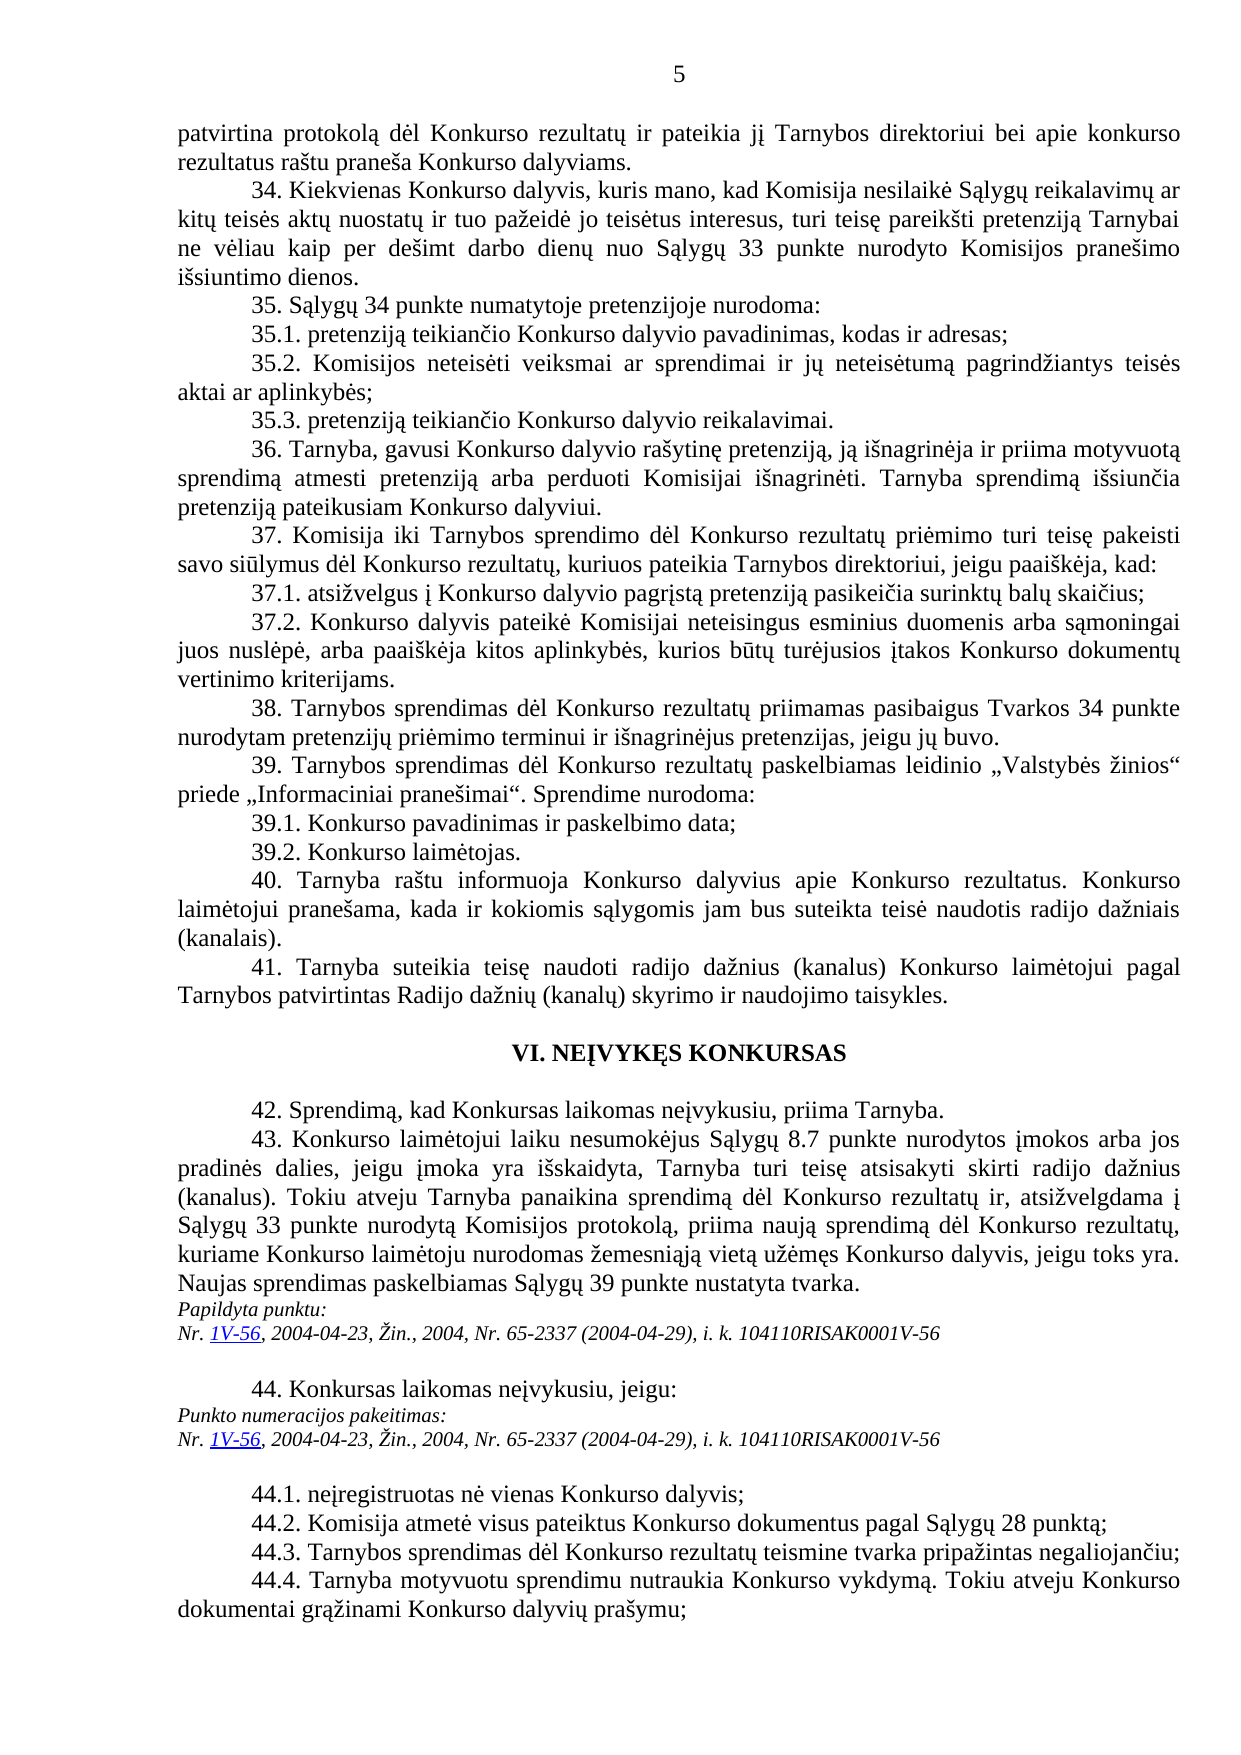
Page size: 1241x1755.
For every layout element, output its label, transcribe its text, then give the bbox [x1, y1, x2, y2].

text 40. Tarnyba raštu informuoja Konkurso dalyvius apie Konkurso rezultatus. Konkurso laimėtojui pranešama, kada ir kokiomis sąlygomis jam bus suteikta teisė naudotis radijo dažniais (kanalais). [177, 866, 1181, 952]
text 39.1. Konkurso pavadinimas ir paskelbimo data; [177, 808, 1181, 837]
text 35.3. pretenziją teikiančio Konkurso dalyvio reikalavimai. [177, 406, 1181, 434]
text 35. Sąlygų 34 punkte numatytoje pretenzijoje nurodoma: [177, 291, 1181, 319]
text 44. Konkursas laikomas neįvykusiu, jeigu: [177, 1374, 1181, 1402]
text 39. Tarnybos sprendimas dėl Konkurso rezultatų paskelbiamas leidinio „Valstybės žinios“ priede „Informaciniai pranešimai“. Sprendime nurodoma: [177, 751, 1181, 808]
text 44.3. Tarnybos sprendimas dėl Konkurso rezultatų teismine tvarka pripažintas negaliojančiu; [177, 1537, 1181, 1566]
text 39.2. Konkurso laimėtojas. [177, 837, 1181, 866]
text 34. Kiekvienas Konkurso dalyvis, kuris mano, kad Komisija nesilaikė Sąlygų reikalavimų ar kitų teisės aktų nuostatų ir tuo pažeidė jo teisėtus interesus, turi teisę pareikšti pretenziją Tarnybai ne vėliau kaip per dešimt darbo dienų nuo Sąlygų 33 punkte nurodyto Komisijos pranešimo išsiuntimo dienos. [177, 176, 1181, 291]
text Punkto numeracijos pakeitimas: [177, 1402, 1181, 1427]
text Nr. 1V-56, 2004-04-23, Žin., 2004, Nr. 65-2337 (2004-04-29), i. k. 104110RISAK0001V-56 [177, 1321, 1181, 1345]
text patvirtina protokolą dėl Konkurso rezultatų ir pateikia jį Tarnybos direktoriui bei apie konkurso rezultatus raštu praneša Konkurso dalyviams. [177, 118, 1181, 176]
text 37.2. Konkurso dalyvis pateikė Komisijai neteisingus esminius duomenis arba sąmoningai juos nuslėpė, arba paaiškėja kitos aplinkybės, kurios būtų turėjusios įtakos Konkurso dokumentų vertinimo kriterijams. [177, 607, 1181, 693]
text 44.4. Tarnyba motyvuotu sprendimu nutraukia Konkurso vykdymą. Tokiu atveju Konkurso dokumentai grąžinami Konkurso dalyvių prašymu; [177, 1566, 1181, 1623]
text 43. Konkurso laimėtojui laiku nesumokėjus Sąlygų 8.7 punkte nurodytos įmokos arba jos pradinės dalies, jeigu įmoka yra išskaidyta, Tarnyba turi teisę atsisakyti skirti radijo dažnius (kanalus). Tokiu atveju Tarnyba panaikina sprendimą dėl Konkurso rezultatų ir, atsižvelgdama į Sąlygų 33 punkte nurodytą Komisijos protokolą, priima naują sprendimą dėl Konkurso rezultatų, kuriame Konkurso laimėtoju nurodomas žemesniąją vietą užėmęs Konkurso dalyvis, jeigu toks yra. Naujas sprendimas paskelbiamas Sąlygų 39 punkte nustatyta tvarka. [177, 1124, 1181, 1297]
text 36. Tarnyba, gavusi Konkurso dalyvio rašytinę pretenziją, ją išnagrinėja ir priima motyvuotą sprendimą atmesti pretenziją arba perduoti Komisijai išnagrinėti. Tarnyba sprendimą išsiunčia pretenziją pateikusiam Konkurso dalyviui. [177, 434, 1181, 521]
text 42. Sprendimą, kad Konkursas laikomas neįvykusiu, priima Tarnyba. [177, 1096, 1181, 1124]
text 35.1. pretenziją teikiančio Konkurso dalyvio pavadinimas, kodas ir adresas; [177, 319, 1181, 348]
text VI. NEĮVYKĘS KONKURSAS [177, 1038, 1181, 1067]
text 38. Tarnybos sprendimas dėl Konkurso rezultatų priimamas pasibaigus Tvarkos 34 punkte nurodytam pretenzijų priėmimo terminui ir išnagrinėjus pretenzijas, jeigu jų buvo. [177, 693, 1181, 751]
text 37.1. atsižvelgus į Konkurso dalyvio pagrįstą pretenziją pasikeičia surinktų balų skaičius; [177, 578, 1181, 607]
text 41. Tarnyba suteikia teisę naudoti radijo dažnius (kanalus) Konkurso laimėtojui pagal Tarnybos patvirtintas Radijo dažnių (kanalų) skyrimo ir naudojimo taisykles. [177, 952, 1181, 1009]
text 37. Komisija iki Tarnybos sprendimo dėl Konkurso rezultatų priėmimo turi teisę pakeisti savo siūlymus dėl Konkurso rezultatų, kuriuos pateikia Tarnybos direktoriui, jeigu paaiškėja, kad: [177, 521, 1181, 578]
text 35.2. Komisijos neteisėti veiksmai ar sprendimai ir jų neteisėtumą pagrindžiantys teisės aktai ar aplinkybės; [177, 348, 1181, 406]
text 44.1. neįregistruotas nė vienas Konkurso dalyvis; [177, 1479, 1181, 1508]
text Papildyta punktu: [177, 1297, 1181, 1321]
text Nr. 1V-56, 2004-04-23, Žin., 2004, Nr. 65-2337 (2004-04-29), i. k. 104110RISAK0001V-56 [177, 1427, 1181, 1451]
text 44.2. Komisija atmetė visus pateiktus Konkurso dokumentus pagal Sąlygų 28 punktą; [177, 1508, 1181, 1537]
